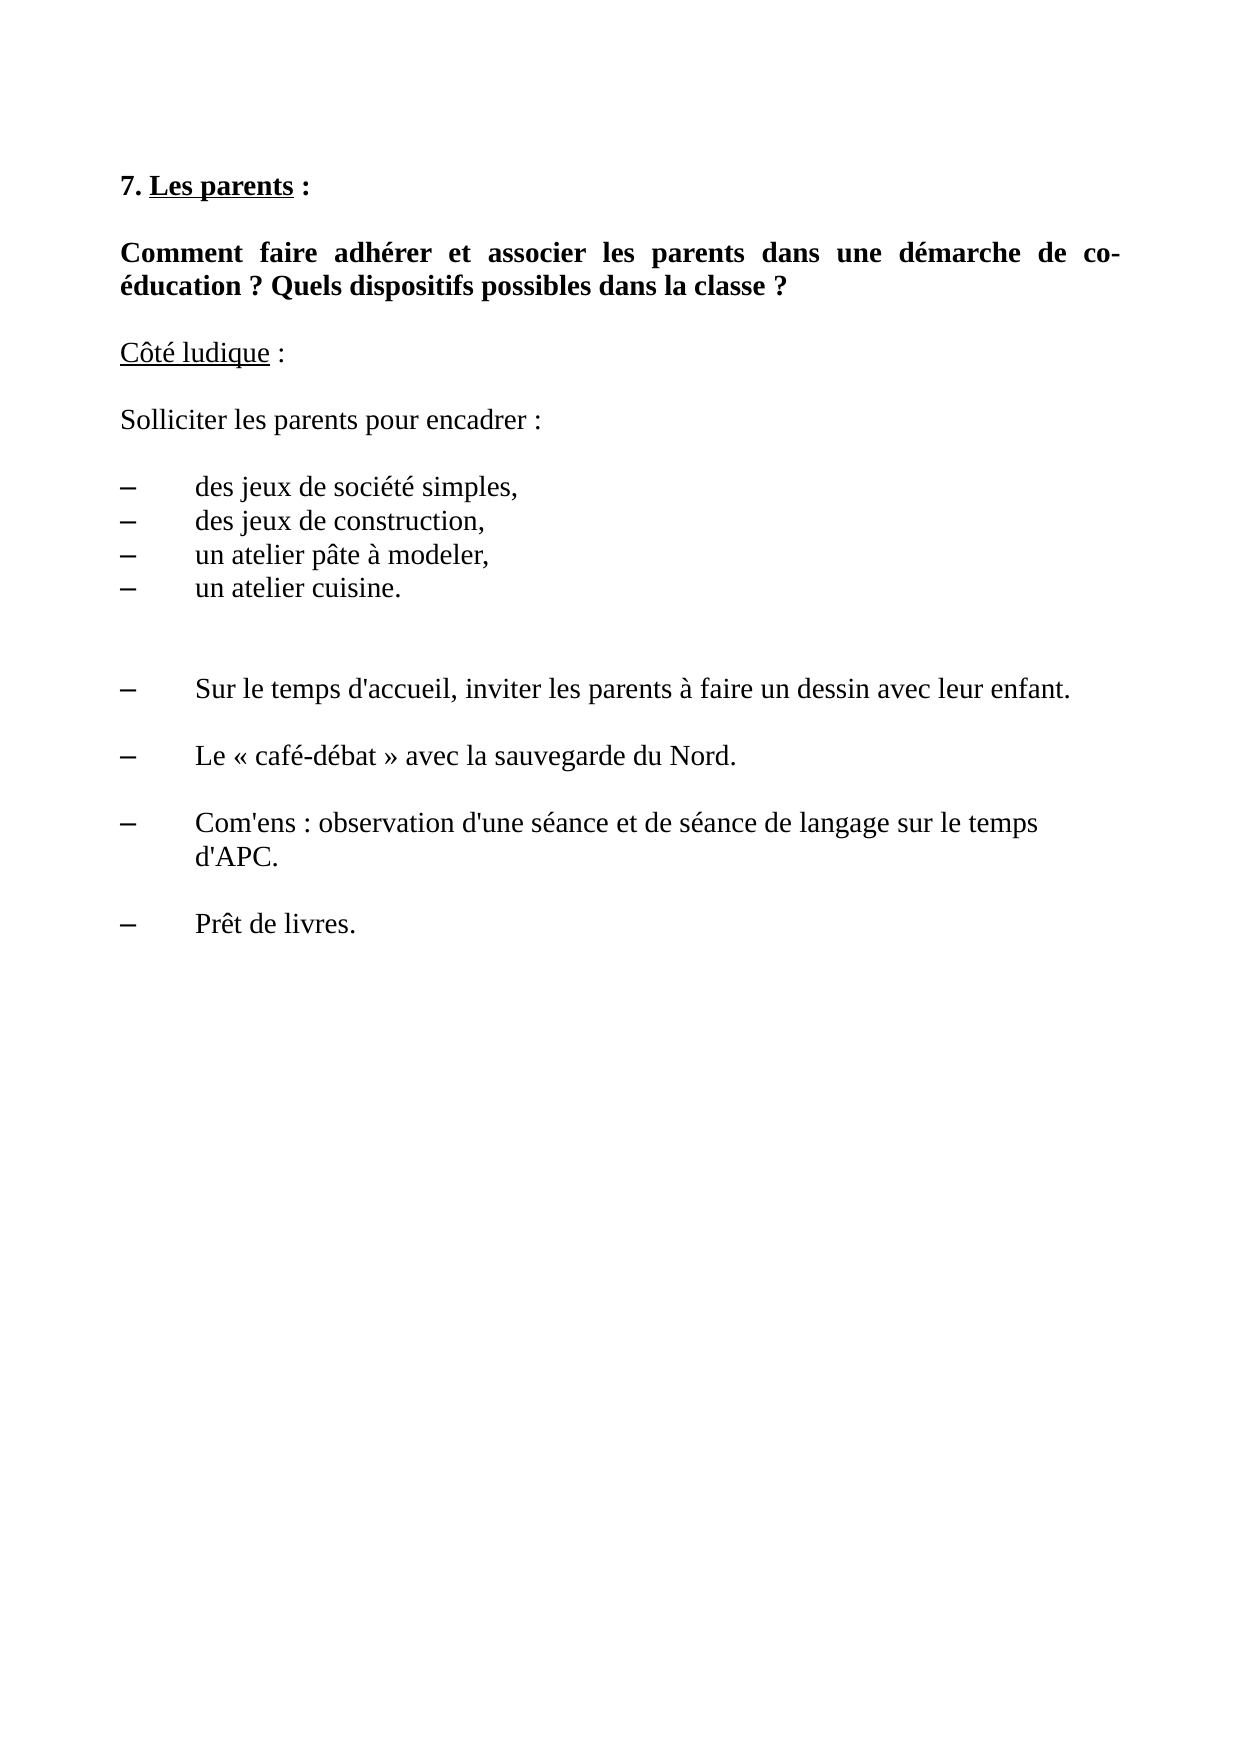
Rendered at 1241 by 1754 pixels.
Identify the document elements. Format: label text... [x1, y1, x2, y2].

list Prêt de livres. [120, 906, 1122, 940]
list des jeux de société simples, [120, 469, 1122, 503]
list un atelier cuisine. [120, 571, 1122, 604]
list 7. Les parents : [120, 168, 1122, 201]
list Sur le temps d'accueil, inviter les parents à faire un dessin avec leur enfant. [120, 671, 1122, 705]
list Le « café-débat » avec la sauvegarde du Nord. [120, 738, 1122, 772]
text Comment faire adhérer et associer les parents dans une démarche de co-éducation ? Quels dispositifs possibles dans la classe ? [120, 235, 1122, 302]
text Solliciter les parents pour encadrer : [120, 402, 1122, 436]
text Côté ludique : [120, 335, 1122, 369]
list un atelier pâte à modeler, [120, 537, 1122, 571]
list Com'ens : observation d'une séance et de séance de langage sur le temps d'APC. [120, 806, 1122, 873]
list des jeux de construction, [120, 503, 1122, 537]
